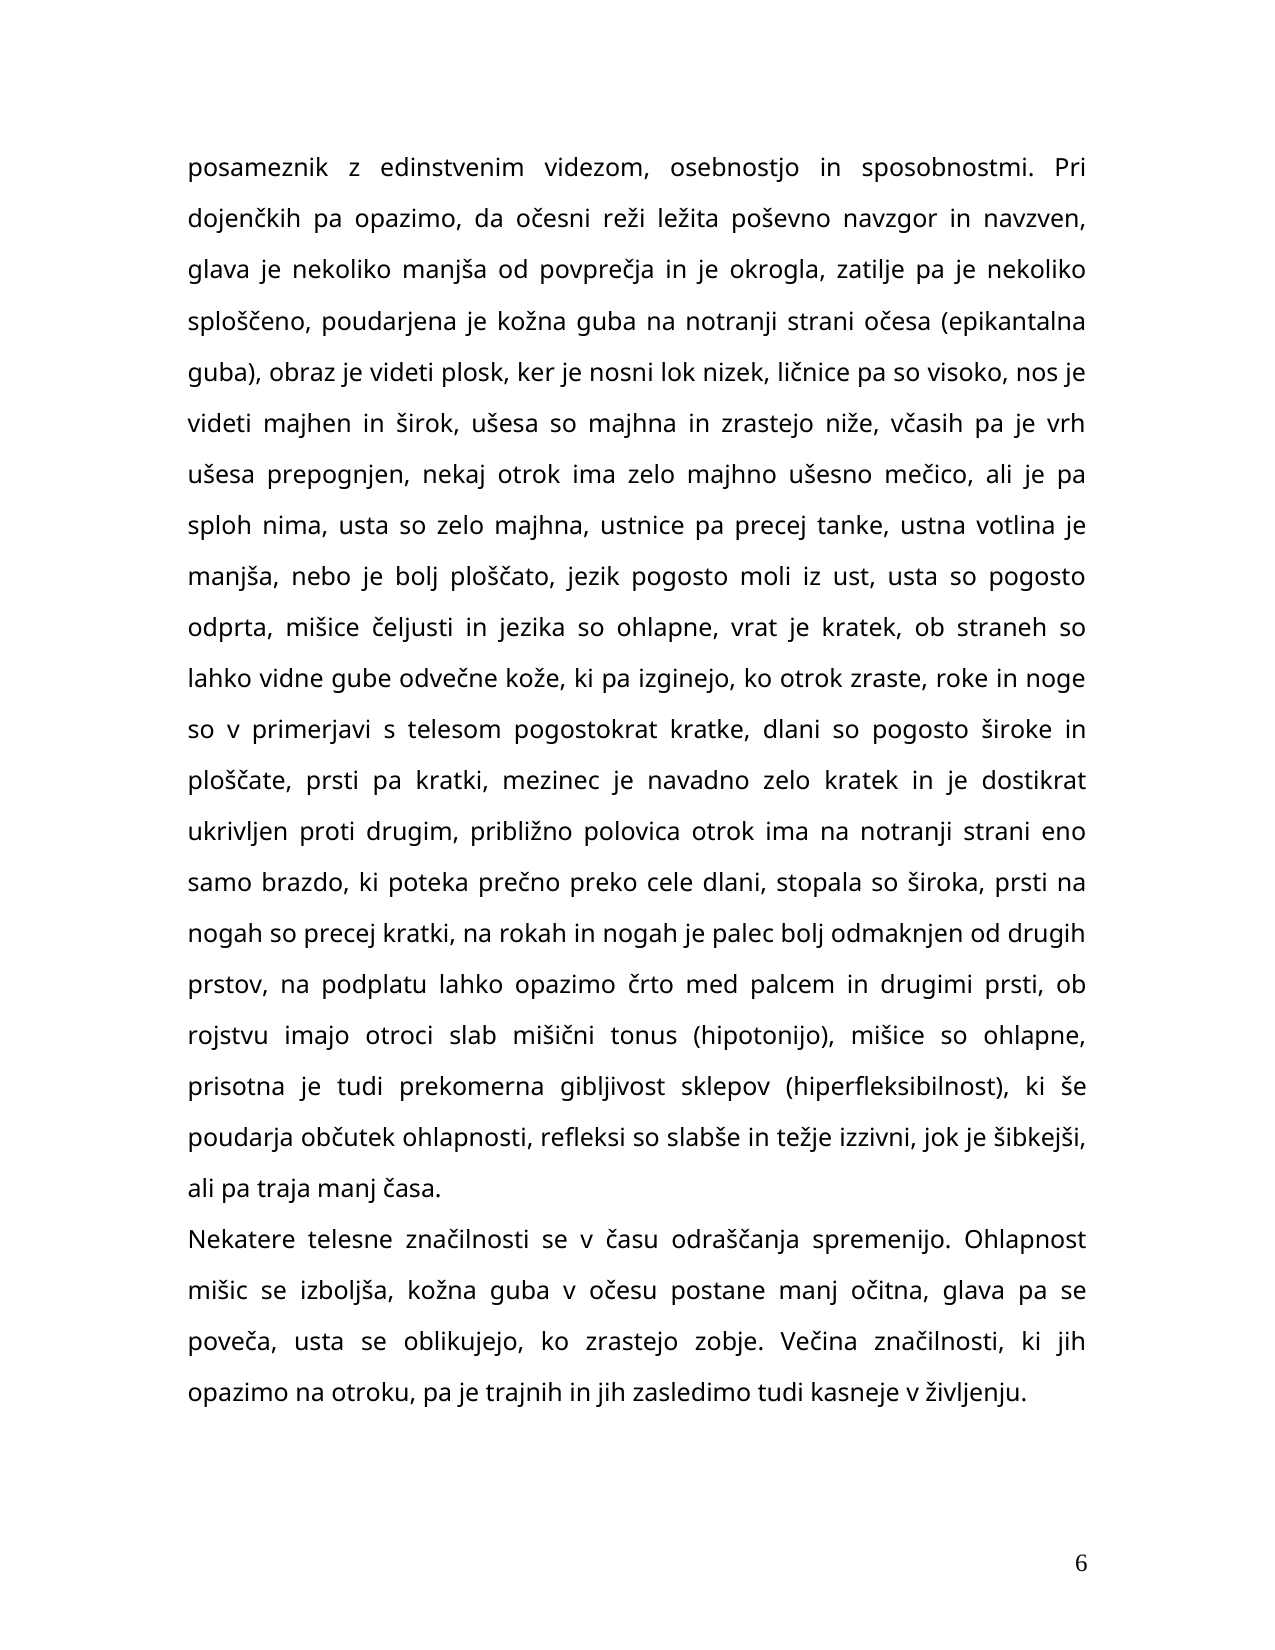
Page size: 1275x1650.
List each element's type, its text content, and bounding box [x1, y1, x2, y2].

text posameznik z edinstvenim videzom, osebnostjo in sposobnostmi. Pri dojenčkih pa opazimo, da očesni reži ležita poševno navzgor in navzven, glava je nekoliko manjša od povprečja in je okrogla, zatilje pa je nekoliko sploščeno, poudarjena je kožna guba na notranji strani očesa (epikantalna guba), obraz je videti plosk, ker je nosni lok nizek, ličnice pa so visoko, nos je videti majhen in širok, ušesa so majhna in zrastejo niže, včasih pa je vrh ušesa prepognjen, nekaj otrok ima zelo majhno ušesno mečico, ali je pa sploh nima, usta so zelo majhna, ustnice pa precej tanke, ustna votlina je manjša, nebo je bolj ploščato, jezik pogosto moli iz ust, usta so pogosto odprta, mišice čeljusti in jezika so ohlapne, vrat je kratek, ob straneh so lahko vidne gube odvečne kože, ki pa izginejo, ko otrok zraste, roke in noge so v primerjavi s telesom pogostokrat kratke, dlani so pogosto široke in ploščate, prsti pa kratki, mezinec je navadno zelo kratek in je dostikrat ukrivljen proti drugim, približno polovica otrok ima na notranji strani eno samo brazdo, ki poteka prečno preko cele dlani, stopala so široka, prsti na nogah so precej kratki, na rokah in nogah je palec bolj odmaknjen od drugih prstov, na podplatu lahko opazimo črto med palcem in drugimi prsti, ob rojstvu imajo otroci slab mišični tonus (hipotonijo), mišice so ohlapne, prisotna je tudi prekomerna gibljivost sklepov (hiperfleksibilnost), ki še poudarja občutek ohlapnosti, refleksi so slabše in težje izzivni, jok je šibkejši, ali pa traja manj časa. [187, 150, 1087, 1205]
text Nekatere telesne značilnosti se v času odraščanja spremenijo. Ohlapnost mišic se izboljša, kožna guba v očesu postane manj očitna, glava pa se poveča, usta se oblikujejo, ko zrastejo zobje. Večina značilnosti, ki jih opazimo na otroku, pa je trajnih in jih zasledimo tudi kasneje v življenju. [187, 1222, 1087, 1409]
